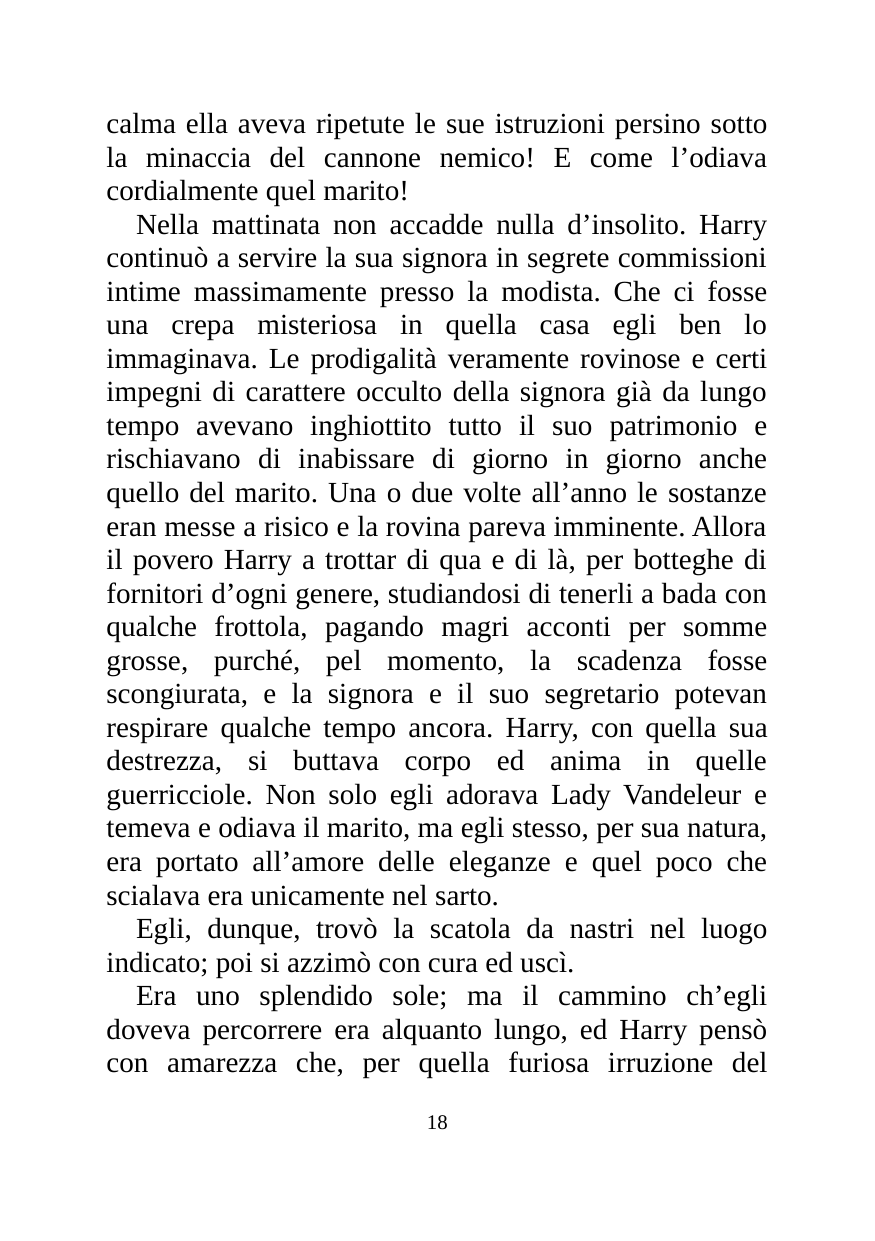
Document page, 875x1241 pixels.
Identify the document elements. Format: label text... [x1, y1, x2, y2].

text Egli, dunque, trovò la scatola da nastri nel luogo indicato; poi si azzimò con cura ed uscì. [106, 911, 768, 978]
text Nella mattinata non accadde nulla d’insolito. Harry continuò a servire la sua signora in segrete commissioni intime massimamente presso la modista. Che ci fosse una crepa misteriosa in quella casa egli ben lo immaginava. Le prodigalità veramente rovinose e certi impegni di carattere occulto della signora già da lungo tempo avevano inghiottito tutto il suo patrimonio e rischiavano di inabissare di giorno in giorno anche quello del marito. Una o due volte all’anno le sostanze eran messe a risico e la rovina pareva imminente. Allora il povero Harry a trottar di qua e di là, per botteghe di fornitori d’ogni genere, studiandosi di tenerli a bada con qualche frottola, pagando magri acconti per somme grosse, purché, pel momento, la scadenza fosse scongiurata, e la signora e il suo segretario potevan respirare qualche tempo ancora. Harry, con quella sua destrezza, si buttava corpo ed anima in quelle guerricciole. Non solo egli adorava Lady Vandeleur e temeva e odiava il marito, ma egli stesso, per sua natura, era portato all’amore delle eleganze e quel poco che scialava era unicamente nel sarto. [106, 207, 768, 911]
text calma ella aveva ripetute le sue istruzioni persino sotto la minaccia del cannone nemico! E come l’odiava cordialmente quel marito! [106, 106, 768, 207]
text Era uno splendido sole; ma il cammino ch’egli doveva percorrere era alquanto lungo, ed Harry pensò con amarezza che, per quella furiosa irruzione del [106, 978, 768, 1079]
